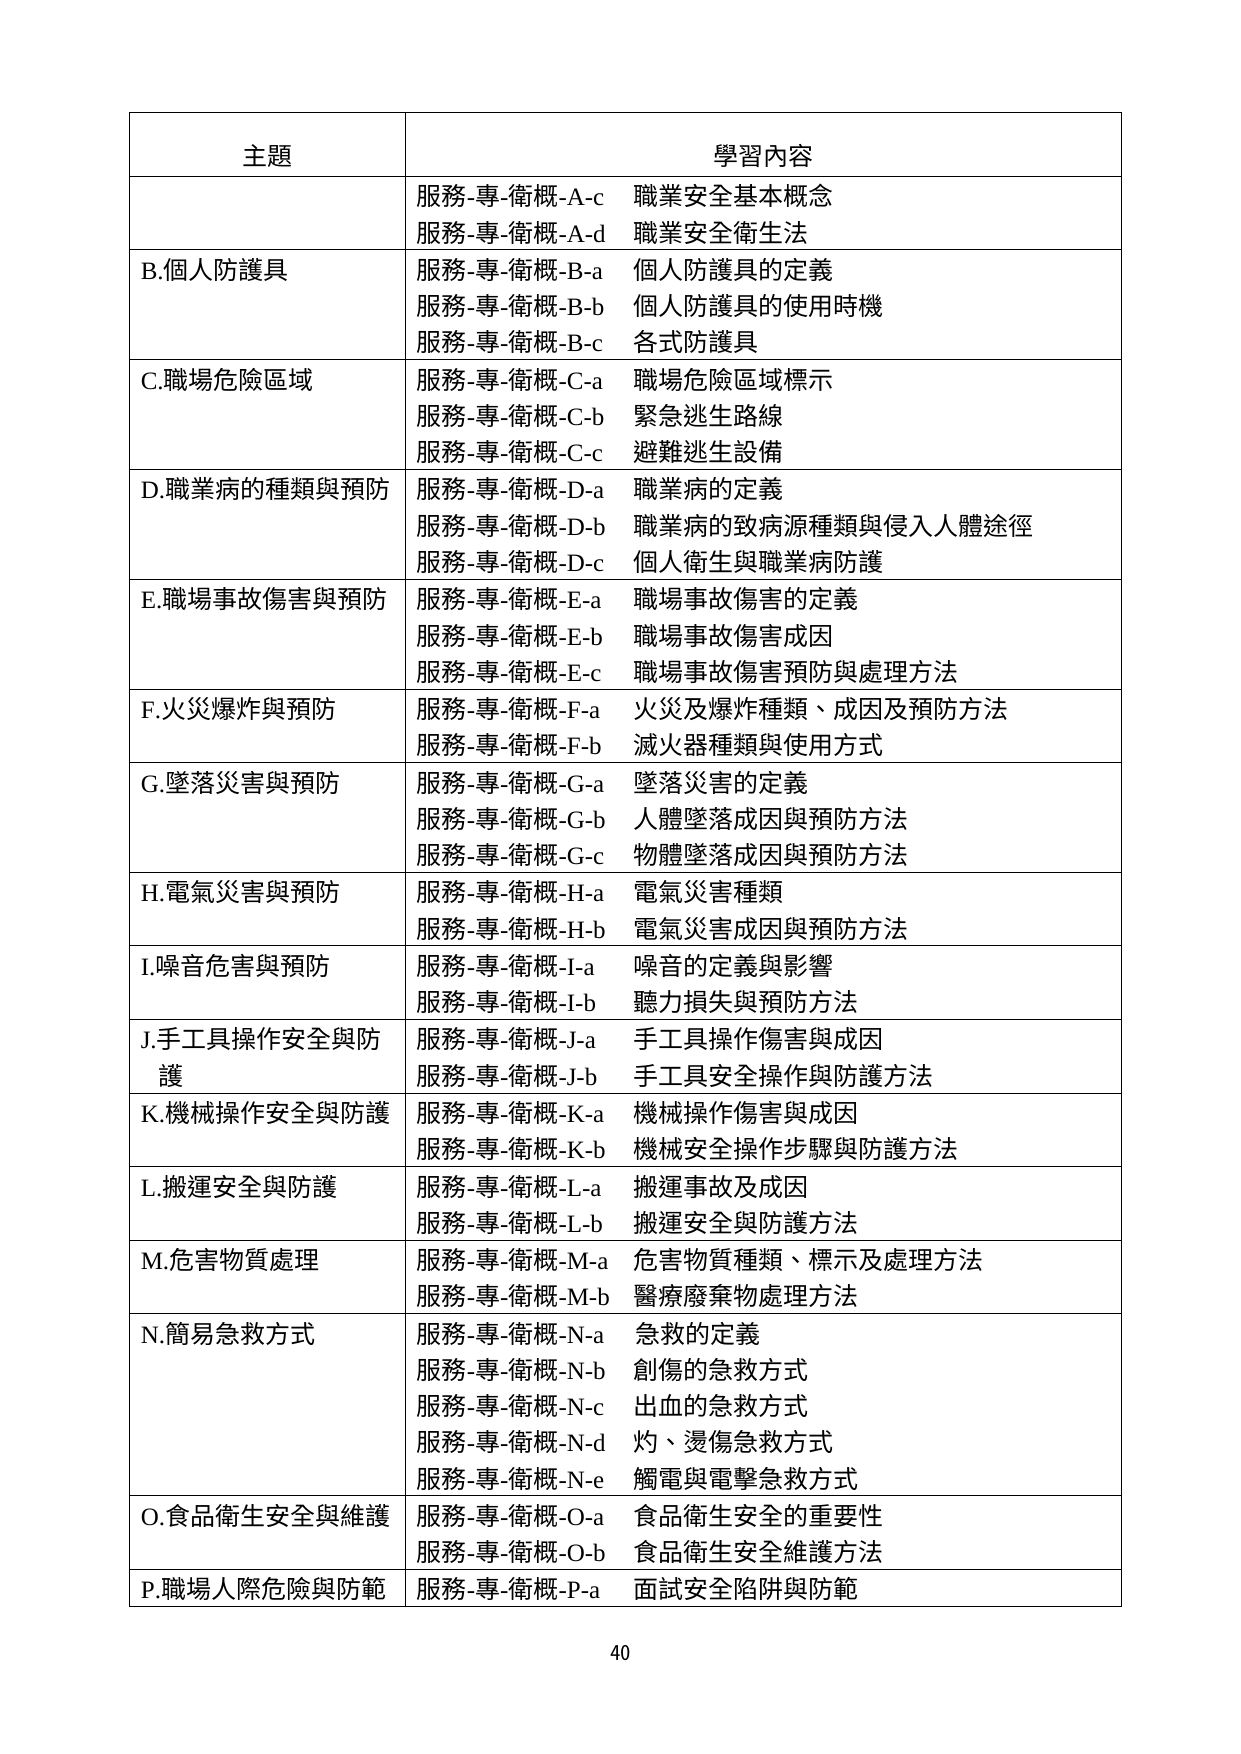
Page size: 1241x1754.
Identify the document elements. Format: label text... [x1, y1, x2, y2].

table_cell 服務-專-衛概-A-c 服務-專-衛概-A-d [406, 177, 622, 249]
table_cell 搬運事故及成因 搬運安全與防護方法 [623, 1167, 1121, 1239]
table_cell J.手工具操作安全與防護 [130, 1020, 405, 1092]
table_cell [130, 177, 405, 249]
table_cell L.搬運安全與防護 [130, 1167, 405, 1239]
table_cell 服務-專-衛概-L-a 服務-專-衛概-L-b [406, 1167, 622, 1239]
table_cell 職業安全基本概念 職業安全衛生法 [623, 177, 1121, 249]
table_cell D.職業病的種類與預防 [130, 470, 405, 579]
table_cell 服務-專-衛概-C-a 服務-專-衛概-C-b 服務-專-衛概-C-c [406, 360, 622, 469]
table_cell 服務-專-衛概-I-a 服務-專-衛概-I-b [406, 946, 622, 1019]
table_cell 面試安全陷阱與防範 [623, 1570, 1121, 1606]
table_cell G.墜落災害與預防 [130, 763, 405, 872]
table_header 學習內容 [406, 113, 1121, 176]
table_cell 電氣災害種類 電氣災害成因與預防方法 [623, 873, 1121, 945]
table_cell B.個人防護具 [130, 250, 405, 359]
table_cell 服務-專-衛概-K-a 服務-專-衛概-K-b [406, 1094, 622, 1166]
table_cell 服務-專-衛概-N-a 服務-專-衛概-N-b 服務-專-衛概-N-c 服務-專-衛概-N-d 服務-專-衛概-N-e [406, 1314, 622, 1495]
table_cell P.職場人際危險與防範 [130, 1570, 405, 1606]
table_cell 服務-專-衛概-P-a [406, 1570, 622, 1606]
table_cell 火災及爆炸種類、成因及預防方法 滅火器種類與使用方式 [623, 690, 1121, 762]
table_cell 服務-專-衛概-D-a 服務-專-衛概-D-b 服務-專-衛概-D-c [406, 470, 622, 579]
table_cell 職場危險區域標示 緊急逃生路線 避難逃生設備 [623, 360, 1121, 469]
table_cell I.噪音危害與預防 [130, 946, 405, 1019]
table_cell 服務-專-衛概-H-a 服務-專-衛概-H-b [406, 873, 622, 945]
table_cell K.機械操作安全與防護 [130, 1094, 405, 1166]
table_cell M.危害物質處理 [130, 1241, 405, 1313]
table_cell O.食品衛生安全與維護 [130, 1496, 405, 1569]
table_cell E.職場事故傷害與預防 [130, 580, 405, 688]
table_cell 服務-專-衛概-J-a 服務-專-衛概-J-b [406, 1020, 622, 1092]
table_cell 職場事故傷害的定義 職場事故傷害成因 職場事故傷害預防與處理方法 [623, 580, 1121, 688]
table_cell 食品衛生安全的重要性 食品衛生安全維護方法 [623, 1496, 1121, 1569]
table_cell 噪音的定義與影響 聽力損失與預防方法 [623, 946, 1121, 1019]
table_cell N.簡易急救方式 [130, 1314, 405, 1495]
table_cell 機械操作傷害與成因 機械安全操作步驟與防護方法 [623, 1094, 1121, 1166]
table_cell 服務-專-衛概-F-a 服務-專-衛概-F-b [406, 690, 622, 762]
table_cell 個人防護具的定義 個人防護具的使用時機 各式防護具 [623, 250, 1121, 359]
table_cell F.火災爆炸與預防 [130, 690, 405, 762]
table_header 主題 [130, 113, 405, 176]
table_cell 服務-專-衛概-E-a 服務-專-衛概-E-b 服務-專-衛概-E-c [406, 580, 622, 688]
table_cell 急救的定義 創傷的急救方式 出血的急救方式 灼、燙傷急救方式 觸電與電擊急救方式 [623, 1314, 1121, 1495]
table_cell 服務-專-衛概-B-a 服務-專-衛概-B-b 服務-專-衛概-B-c [406, 250, 622, 359]
table_cell 職業病的定義 職業病的致病源種類與侵入人體途徑 個人衛生與職業病防護 [623, 470, 1121, 579]
table_cell H.電氣災害與預防 [130, 873, 405, 945]
table_cell 服務-專-衛概-G-a 服務-專-衛概-G-b 服務-專-衛概-G-c [406, 763, 622, 872]
table_cell 服務-專-衛概-M-a 服務-專-衛概-M-b [406, 1241, 622, 1313]
table_cell C.職場危險區域 [130, 360, 405, 469]
table_cell 手工具操作傷害與成因 手工具安全操作與防護方法 [623, 1020, 1121, 1092]
table_cell 墜落災害的定義 人體墜落成因與預防方法 物體墜落成因與預防方法 [623, 763, 1121, 872]
table_cell 危害物質種類、標示及處理方法 醫療廢棄物處理方法 [623, 1241, 1121, 1313]
table_cell 服務-專-衛概-O-a 服務-專-衛概-O-b [406, 1496, 622, 1569]
